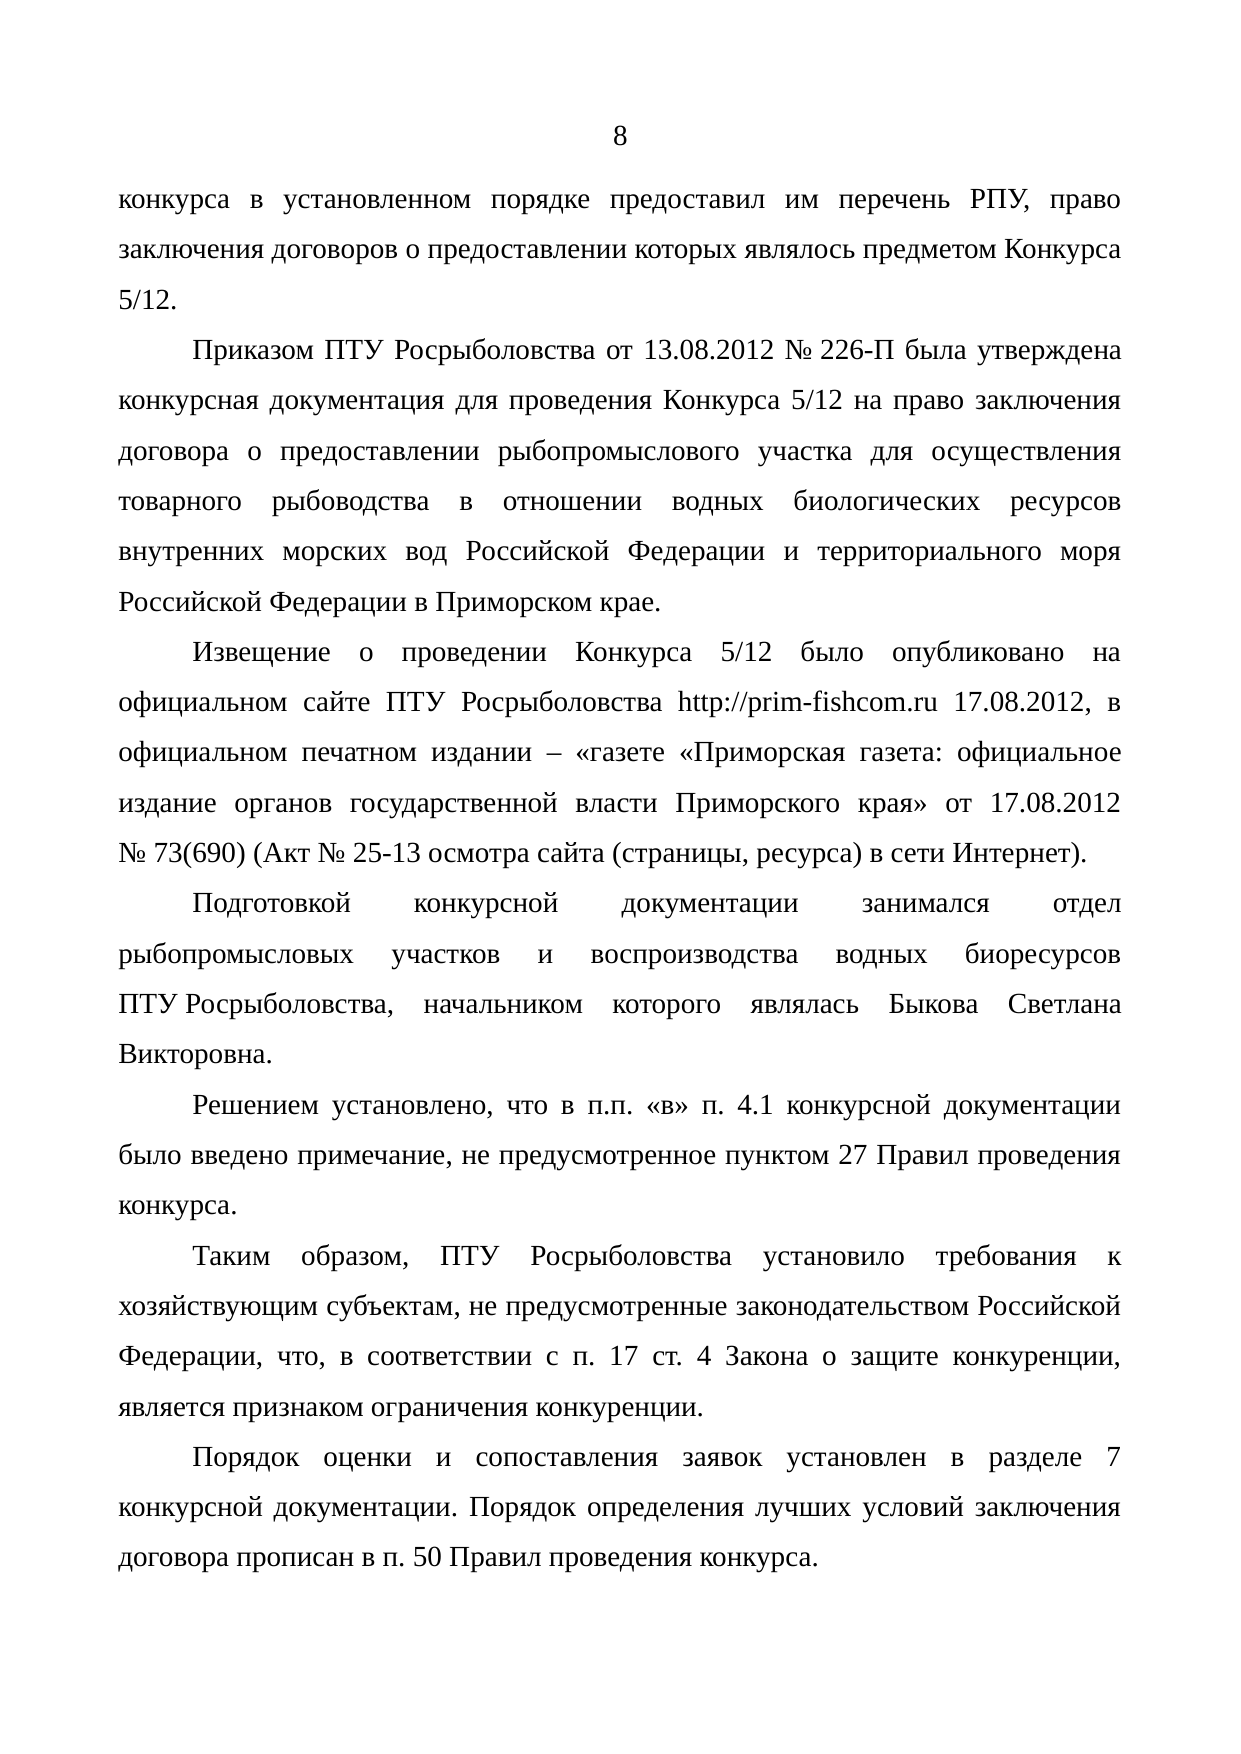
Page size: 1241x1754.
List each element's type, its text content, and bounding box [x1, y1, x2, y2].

text Подготовкой конкурсной документации занимался отдел рыбопромысловых участков и воспроизводства водных биоресурсов ПТУ Росрыболовства, начальником которого являлась Быкова Светлана Викторовна. [118, 886, 1122, 1070]
text Извещение о проведении Конкурса 5/12 было опубликовано на официальном сайте ПТУ Росрыболовства http://prim-fishcom.ru 17.08.2012, в официальном печатном издании – «газете «Приморская газета: официальное издание органов государственной власти Приморского края» от 17.08.2012 № 73(690) (Акт № 25-13 осмотра сайта (страницы, ресурса) в сети Интернет). [118, 634, 1122, 869]
text Таким образом, ПТУ Росрыболовства установило требования к хозяйствующим субъектам, не предусмотренные законодательством Российской Федерации, что, в соответствии с п. 17 ст. 4 Закона о защите конкуренции, является признаком ограничения конкуренции. [118, 1238, 1122, 1422]
text Приказом ПТУ Росрыболовства от 13.08.2012 № 226-П была утверждена конкурсная документация для проведения Конкурса 5/12 на право заключения договора о предоставлении рыбопромыслового участка для осуществления товарного рыбоводства в отношении водных биологических ресурсов внутренних морских вод Российской Федерации и территориального моря Российской Федерации в Приморском крае. [118, 332, 1122, 617]
text Решением установлено, что в п.п. «в» п. 4.1 конкурсной документации было введено примечание, не предусмотренное пунктом 27 Правил проведения конкурса. [118, 1087, 1122, 1221]
text Порядок оценки и сопоставления заявок установлен в разделе 7 конкурсной документации. Порядок определения лучших условий заключения договора прописан в п. 50 Правил проведения конкурса. [118, 1439, 1122, 1573]
text конкурса в установленном порядке предоставил им перечень РПУ, право заключения договоров о предоставлении которых являлось предметом Конкурса 5/12. [118, 181, 1122, 315]
